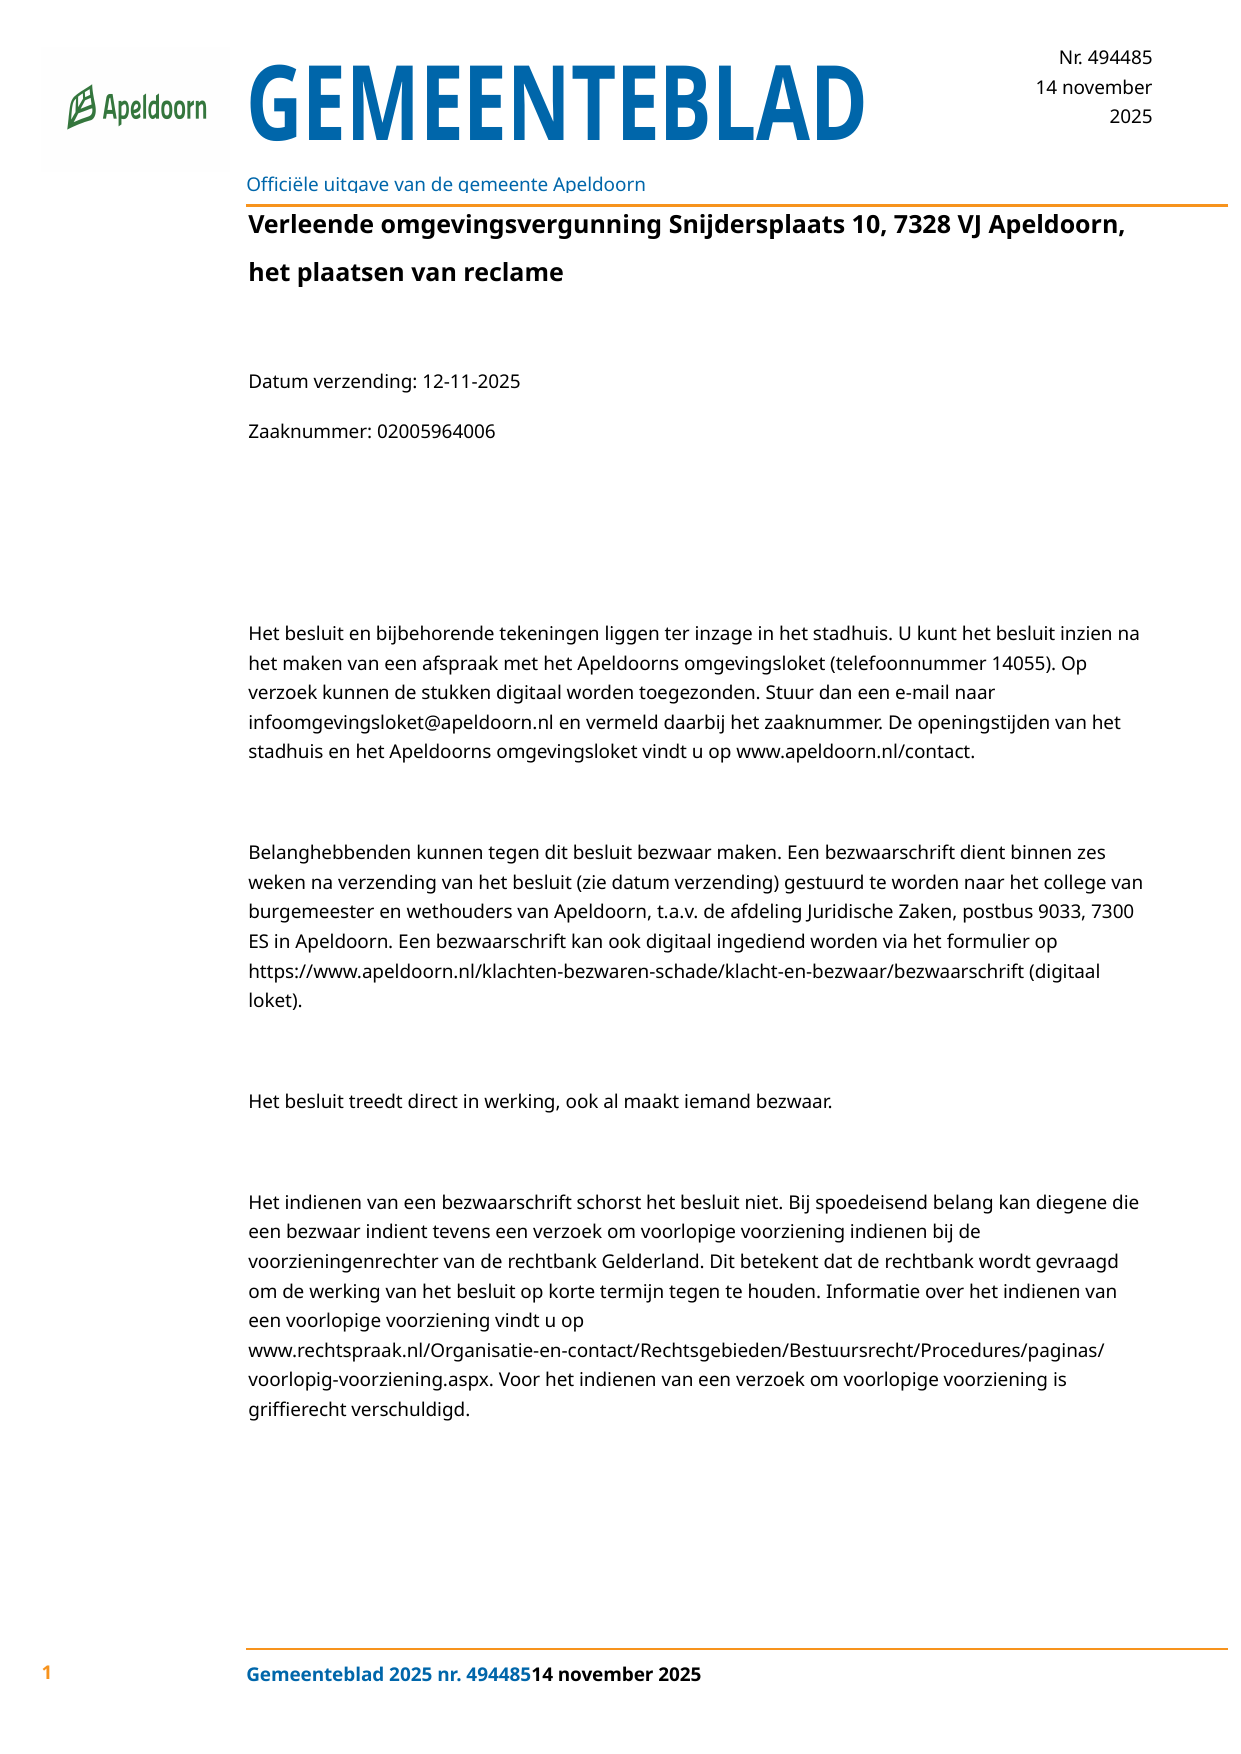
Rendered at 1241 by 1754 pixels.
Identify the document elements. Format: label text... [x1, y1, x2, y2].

text Het indienen van een bezwaarschrift schorst het besluit niet. Bij spoedeisend belang kan diegene die een bezwaar indient tevens een verzoek om voorlopige voorziening indienen bij de voorzieningenrechter van de rechtbank Gelderland. Dit betekent dat de rechtbank wordt gevraagd om de werking van het besluit op korte termijn tegen te houden. Informatie over het indienen van een voorlopige voorziening vindt u op www.rechtspraak.nl/Organisatie-en-contact/Rechtsgebieden/Bestuursrecht/Procedures/paginas/voorlopig-voorziening.aspx. Voor het indienen van een verzoek om voorlopige voorziening is griffierecht verschuldigd. [248, 1189, 1152, 1422]
text Zaaknummer: 02005964006 [248, 419, 1152, 444]
text Datum verzending: 12-11-2025 [248, 368, 1152, 394]
text Verleende omgevingsvergunning Snijdersplaats 10, 7328 VJ Apeldoorn, het plaatsen van reclame [248, 207, 1152, 288]
picture [41, 47, 231, 172]
text Het besluit treedt direct in werking, ook al maakt iemand bezwaar. [248, 1088, 1152, 1114]
text Belanghebbenden kunnen tegen dit besluit bezwaar maken. Een bezwaarschrift dient binnen zes weken na verzending van het besluit (zie datum verzending) gestuurd te worden naar het college van burgemeester en wethouders van Apeldoorn, t.a.v. de afdeling Juridische Zaken, postbus 9033, 7300 ES in Apeldoorn. Een bezwaarschrift kan ook digitaal ingediend worden via het formulier op https://www.apeldoorn.nl/klachten-bezwaren-schade/klacht-en-bezwaar/bezwaarschrift (digitaal loket). [248, 839, 1152, 1013]
text Het besluit en bijbehorende tekeningen liggen ter inzage in het stadhuis. U kunt het besluit inzien na het maken van een afspraak met het Apeldoorns omgevingsloket (telefoonnummer 14055). Op verzoek kunnen de stukken digitaal worden toegezonden. Stuur dan een e-mail naar infoomgevingsloket@apeldoorn.nl en vermeld daarbij het zaaknummer. De openingstijden van het stadhuis en het Apeldoorns omgevingsloket vindt u op www.apeldoorn.nl/contact. [248, 620, 1152, 764]
